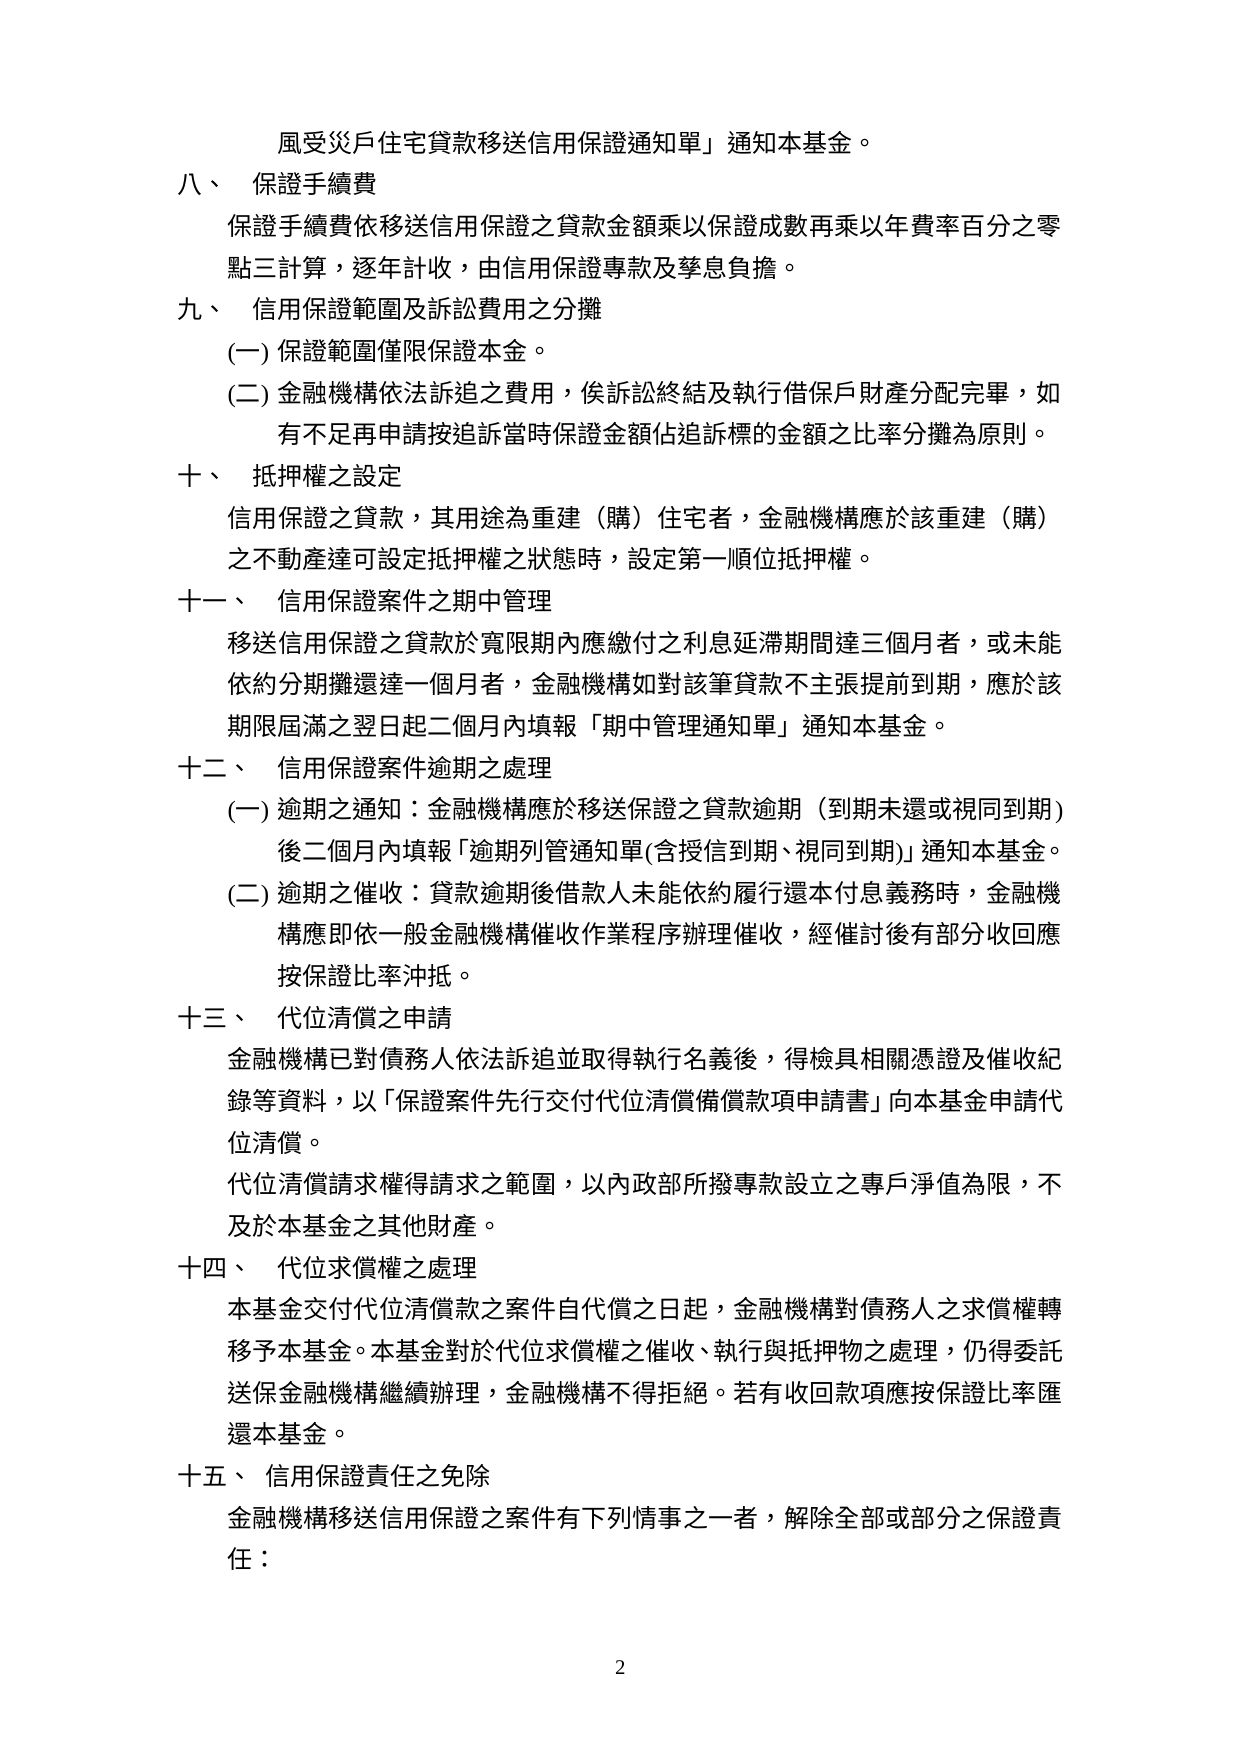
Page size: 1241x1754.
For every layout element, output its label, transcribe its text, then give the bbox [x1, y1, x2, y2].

list 信用保證案件之期中管理 [177, 577, 1063, 619]
text 代位清償請求權得請求之範圍，以內政部所撥專款設立之專戶淨值為限，不及於本基金之其他財產。 [227, 1160, 1063, 1244]
list 代位求償權之處理 [177, 1244, 1063, 1285]
list 信用保證責任之免除 [177, 1452, 1063, 1494]
text 金融機構移送信用保證之案件有下列情事之一者，解除全部或部分之保證責任： [227, 1494, 1063, 1577]
list 代位清償之申請 [177, 994, 1063, 1035]
list 抵押權之設定 [177, 452, 1063, 494]
text 本基金交付代位清償款之案件自代償之日起，金融機構對債務人之求償權轉移予本基金。本基金對於代位求償權之催收、執行與抵押物之處理，仍得委託送保金融機構繼續辦理，金融機構不得拒絕。若有收回款項應按保證比率匯還本基金。 [227, 1285, 1063, 1452]
list 保證手續費 [177, 160, 1063, 202]
text 信用保證之貸款，其用途為重建（購）住宅者，金融機構應於該重建（購）之不動產達可設定抵押權之狀態時，設定第一順位抵押權。 [227, 494, 1063, 577]
text 保證手續費依移送信用保證之貸款金額乘以保證成數再乘以年費率百分之零點三計算，逐年計收，由信用保證專款及孳息負擔。 [227, 202, 1063, 285]
list 金融機構依法訴追之費用，俟訴訟終結及執行借保戶財產分配完畢，如有不足再申請按追訴當時保證金額佔追訴標的金額之比率分攤為原則。 [227, 369, 1063, 452]
list 保證範圍僅限保證本金。 [227, 327, 1063, 369]
list 信用保證案件逾期之處理 [177, 744, 1063, 785]
list 逾期之催收：貸款逾期後借款人未能依約履行還本付息義務時，金融機構應即依一般金融機構催收作業程序辦理催收，經催討後有部分收回應按保證比率沖抵。 [227, 869, 1063, 994]
list 逾期之通知：金融機構應於移送保證之貸款逾期（到期未還或視同到期)後二個月內填報「逾期列管通知單(含授信到期、視同到期)」通知本基金。 [227, 785, 1063, 869]
list 信用保證範圍及訴訟費用之分攤 [177, 285, 1063, 327]
text 金融機構已對債務人依法訴追並取得執行名義後，得檢具相關憑證及催收紀錄等資料，以「保證案件先行交付代位清償備償款項申請書」向本基金申請代位清償。 [227, 1035, 1063, 1160]
list 風受災戶住宅貸款移送信用保證通知單」通知本基金。 [227, 119, 1063, 160]
text 移送信用保證之貸款於寬限期內應繳付之利息延滯期間達三個月者，或未能依約分期攤還達一個月者，金融機構如對該筆貸款不主張提前到期，應於該期限屆滿之翌日起二個月內填報「期中管理通知單」通知本基金。 [227, 619, 1063, 744]
